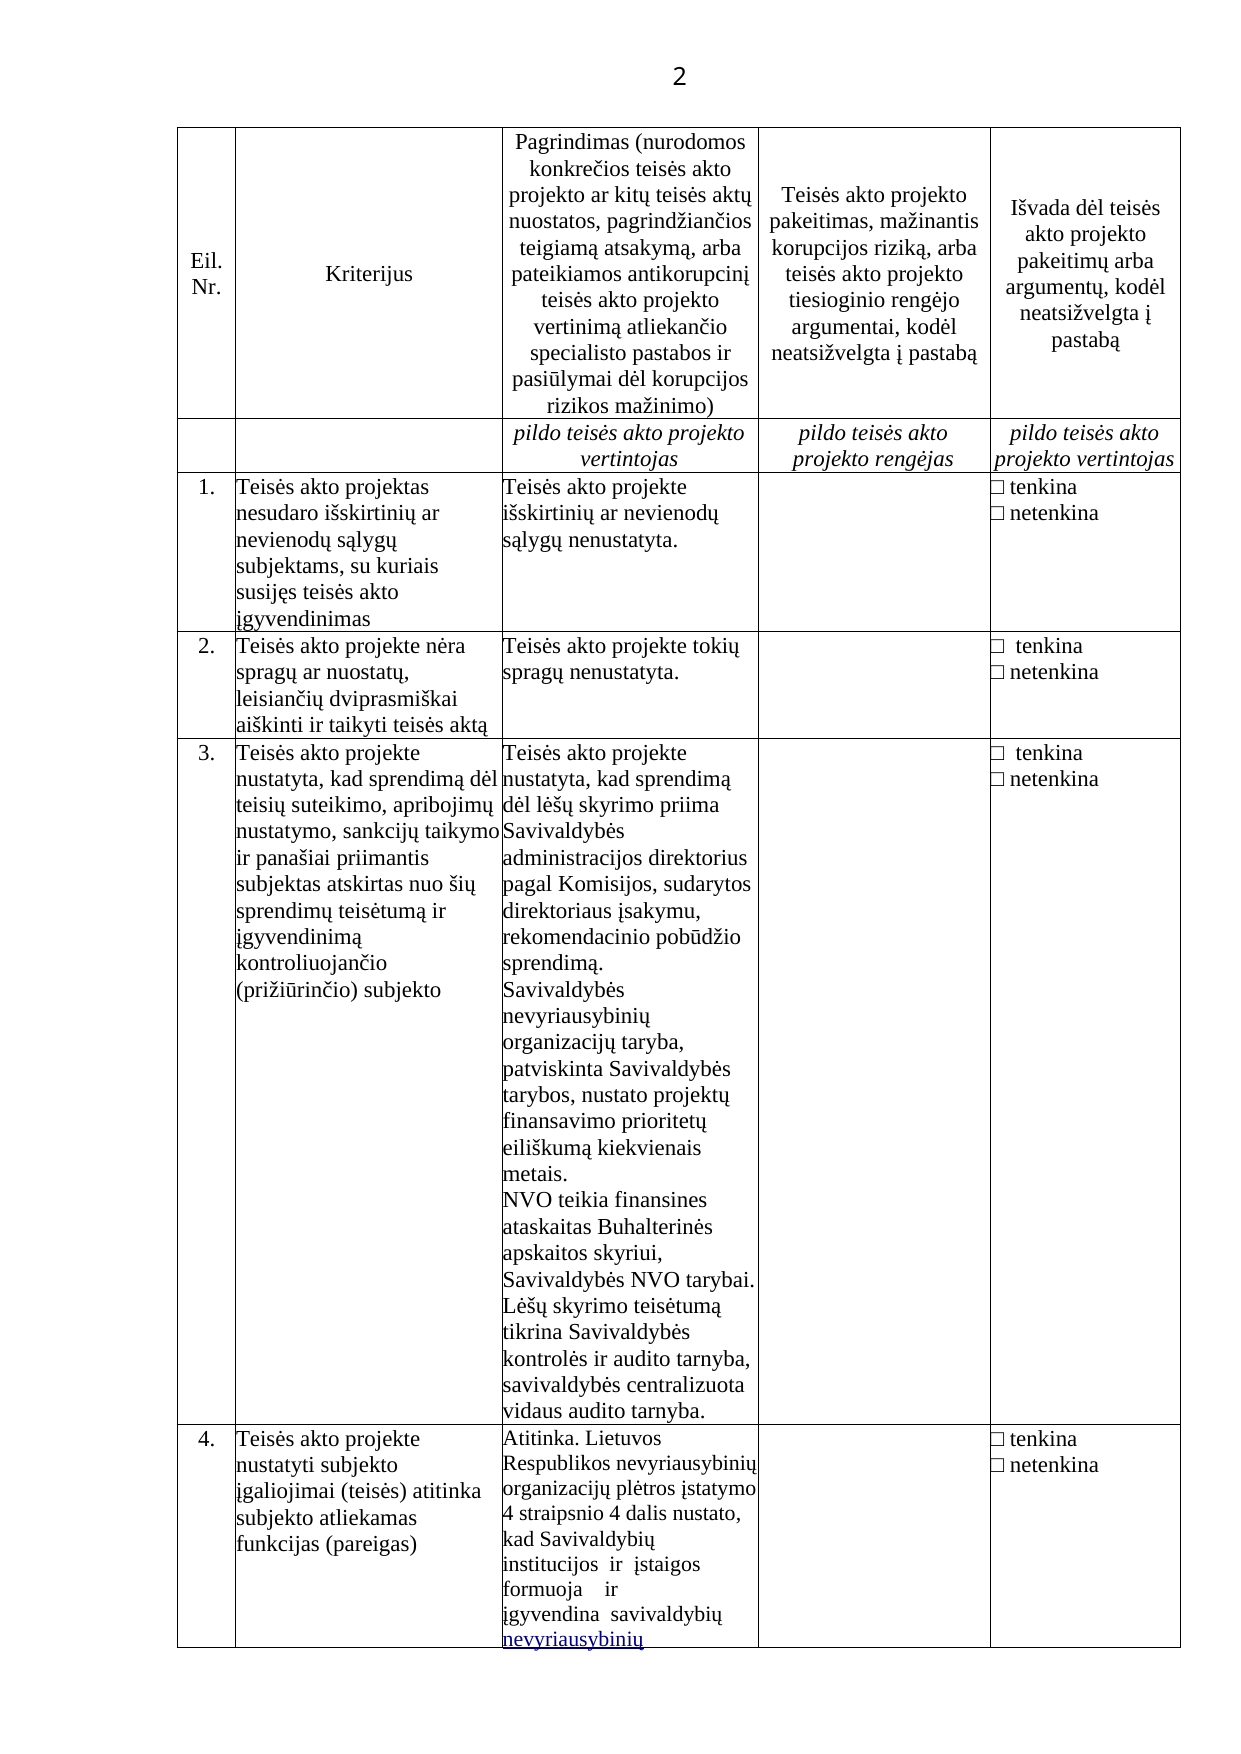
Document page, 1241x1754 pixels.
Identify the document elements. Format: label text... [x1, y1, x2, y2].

table_header Eil. Nr. [178, 128, 235, 418]
table_cell [759, 632, 990, 737]
table_cell pildo teisės akto projekto rengėjas [759, 419, 990, 472]
table_header Pagrindimas (nurodomos konkrečios teisės akto projekto ar kitų teisės aktų nuostatos, pagrindžiančios teigiamą atsakymą, arba pateikiamos antikorupcinį teisės akto projekto vertinimą atliekančio specialisto pastabos ir pasiūlymai dėl korupcijos rizikos mažinimo) [503, 128, 758, 418]
table_cell [759, 1425, 990, 1647]
table_header Kriterijus [236, 128, 502, 418]
table_cell Teisės akto projekte nėra spragų ar nuostatų, leisiančių dviprasmiškai aiškinti ir taikyti teisės aktą [236, 632, 502, 737]
table_cell □ tenkina □ netenkina [991, 739, 1180, 1424]
table_cell Teisės akto projekte nustatyta, kad sprendimą dėl lėšų skyrimo priima Savivaldybės administracijos direktorius pagal Komisijos, sudarytos direktoriaus įsakymu, rekomendacinio pobūdžio sprendimą. Savivaldybės nevyriausybinių organizacijų taryba, patviskinta Savivaldybės tarybos, nustato projektų finansavimo prioritetų eiliškumą kiekvienais metais. NVO teikia finansines ataskaitas Buhalterinės apskaitos skyriui, Savivaldybės NVO tarybai. Lėšų skyrimo teisėtumą tikrina Savivaldybės kontrolės ir audito tarnyba, savivaldybės centralizuota vidaus audito tarnyba. [503, 739, 758, 1424]
table_cell [759, 739, 990, 1424]
table_cell Teisės akto projektas nesudaro išskirtinių ar nevienodų sąlygų subjektams, su kuriais susijęs teisės akto įgyvendinimas [236, 473, 502, 631]
table_cell Teisės akto projekte nustatyti subjekto įgaliojimai (teisės) atitinka subjekto atliekamas funkcijas (pareigas) [236, 1425, 502, 1647]
table_cell pildo teisės akto projekto vertintojas [991, 419, 1180, 472]
table_cell □ tenkina □ netenkina [991, 473, 1180, 631]
table_header Išvada dėl teisės akto projekto pakeitimų arba argumentų, kodėl neatsižvelgta į pastabą [991, 128, 1180, 418]
table_cell Atitinka. Lietuvos Respublikos nevyriausybinių organizacijų plėtros įstatymo 4 straipsnio 4 dalis nustato, kad Savivaldybių institucijos ir įstaigos formuoja ir įgyvendina savivaldybių nevyriausybinių organizacijų plėtros politiką. [503, 1425, 758, 1647]
table_cell [236, 419, 502, 472]
table_cell 1. [178, 473, 235, 631]
table_cell 4. [178, 1425, 235, 1647]
table_cell [759, 473, 990, 631]
table_cell pildo teisės akto projekto vertintojas [503, 419, 758, 472]
table_cell 3. [178, 739, 235, 1424]
table_header Teisės akto projekto pakeitimas, mažinantis korupcijos riziką, arba teisės akto projekto tiesioginio rengėjo argumentai, kodėl neatsižvelgta į pastabą [759, 128, 990, 418]
table_cell □ tenkina □ netenkina [991, 1425, 1180, 1647]
table_cell □ tenkina □ netenkina [991, 632, 1180, 737]
table_cell Teisės akto projekte išskirtinių ar nevienodų sąlygų nenustatyta. [503, 473, 758, 631]
table_cell [178, 419, 235, 472]
table_cell Teisės akto projekte nustatyta, kad sprendimą dėl teisių suteikimo, apribojimų nustatymo, sankcijų taikymo ir panašiai priimantis subjektas atskirtas nuo šių sprendimų teisėtumą ir įgyvendinimą kontroliuojančio (prižiūrinčio) subjekto [236, 739, 502, 1424]
table_cell Teisės akto projekte tokių spragų nenustatyta. [503, 632, 758, 737]
table_cell 2. [178, 632, 235, 737]
